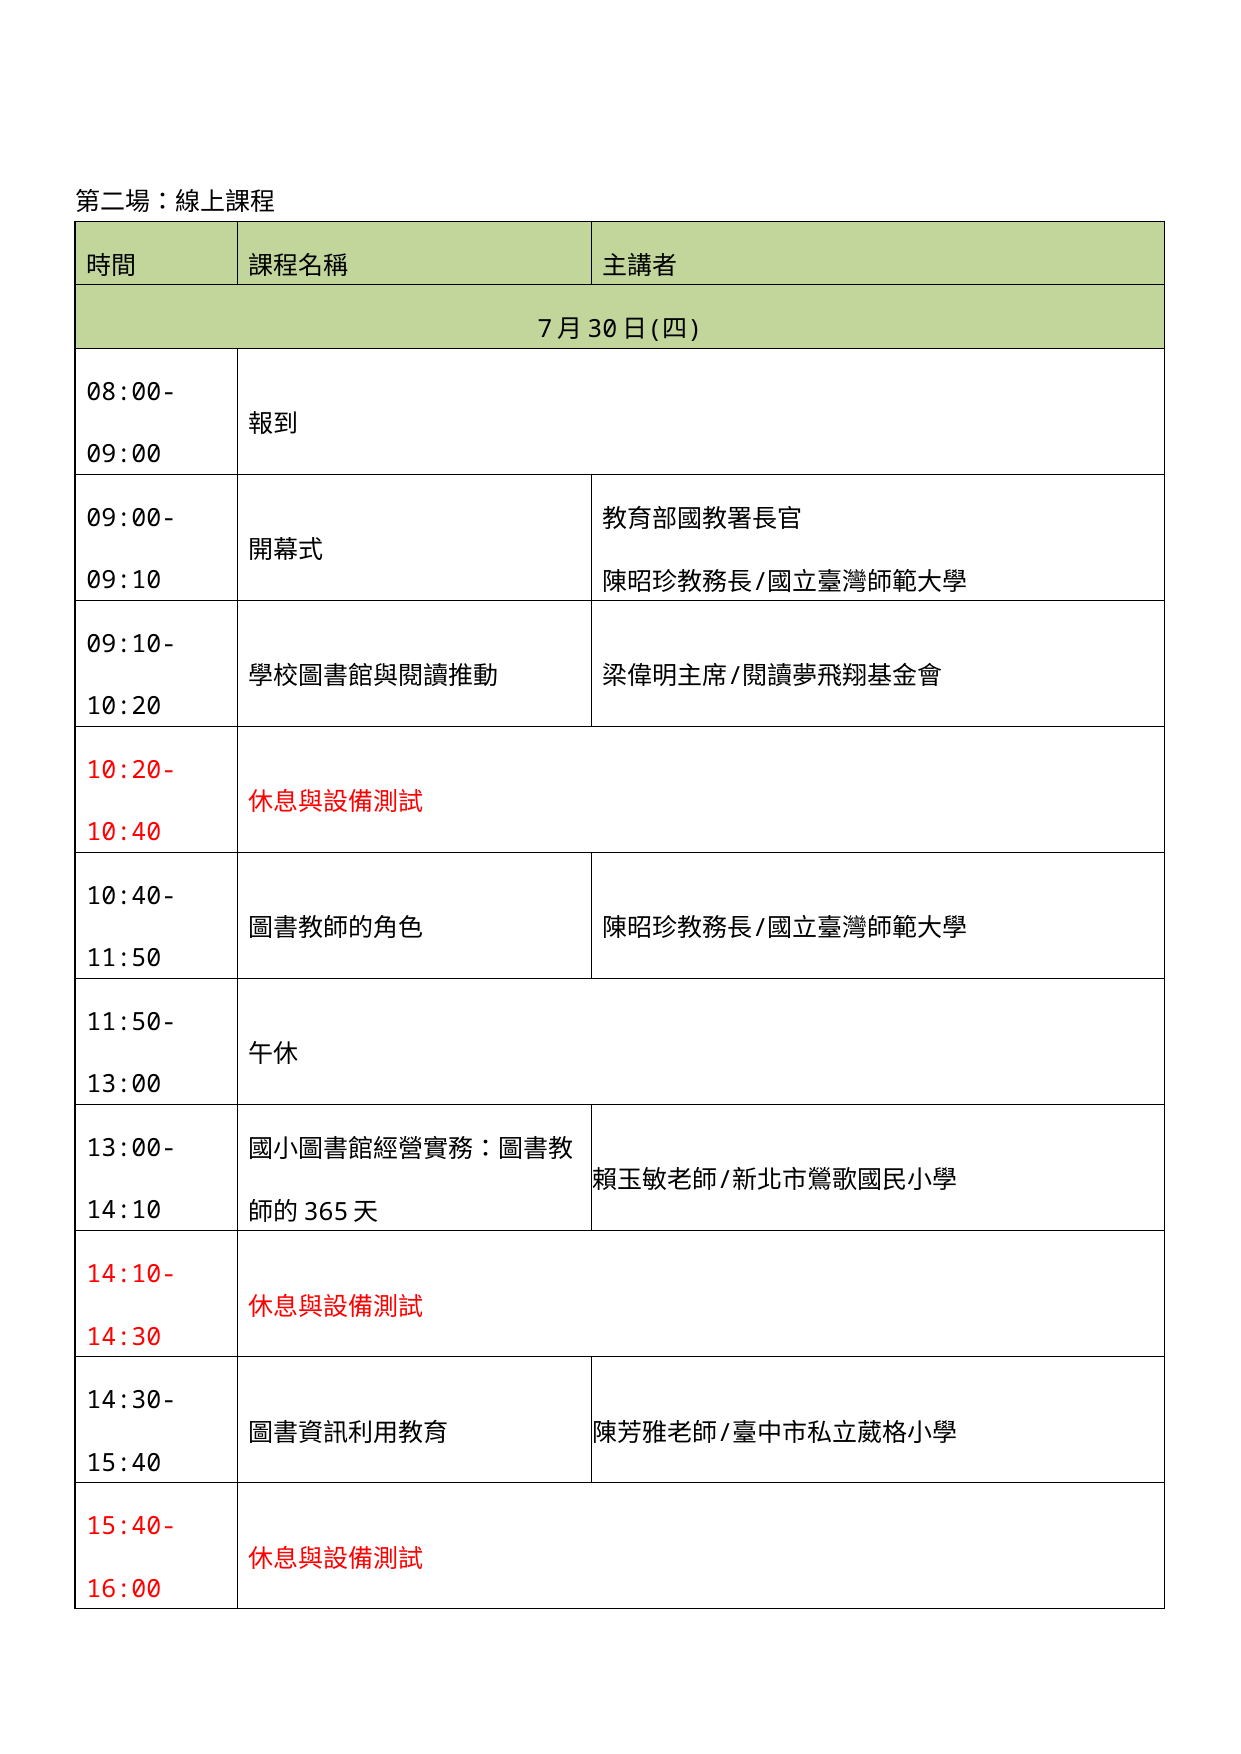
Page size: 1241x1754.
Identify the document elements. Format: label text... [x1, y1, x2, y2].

table_cell 09:00-09:10 [76, 475, 237, 600]
table_cell 09:10-10:20 [76, 601, 237, 726]
table_cell 休息與設備測試 [238, 1483, 1164, 1608]
table_cell 15:40-16:00 [76, 1483, 237, 1608]
table_cell 開幕式 [238, 475, 591, 600]
table_cell 陳昭珍教務長/國立臺灣師範大學 [592, 853, 1164, 978]
table_cell 學校圖書館與閱讀推動 [238, 601, 591, 726]
table_cell 休息與設備測試 [238, 727, 1164, 852]
table_cell 圖書資訊利用教育 [238, 1357, 591, 1482]
table_cell 教育部國教署長官 陳昭珍教務長/國立臺灣師範大學 [592, 475, 1164, 600]
table_cell 14:10-14:30 [76, 1231, 237, 1356]
table_cell 賴玉敏老師/新北市鶯歌國民小學 [592, 1105, 1164, 1230]
table_header 課程名稱 [238, 222, 591, 284]
table_cell 7月30日(四) [76, 285, 1164, 348]
table_cell 梁偉明主席/閱讀夢飛翔基金會 [592, 601, 1164, 726]
table_header 主講者 [592, 222, 1164, 284]
text 第二場：線上課程 [75, 158, 1165, 221]
table_cell 國小圖書館經營實務：圖書教師的365天 [238, 1105, 591, 1230]
table_cell 10:40-11:50 [76, 853, 237, 978]
table_cell 報到 [238, 349, 1164, 474]
table_header 時間 [76, 222, 237, 284]
table_cell 圖書教師的角色 [238, 853, 591, 978]
table_cell 午休 [238, 979, 1164, 1104]
table_cell 陳芳雅老師/臺中市私立葳格小學 [592, 1357, 1164, 1482]
table_cell 11:50-13:00 [76, 979, 237, 1104]
table_cell 10:20-10:40 [76, 727, 237, 852]
table_cell 13:00-14:10 [76, 1105, 237, 1230]
table_cell 08:00-09:00 [76, 349, 237, 474]
table_cell 休息與設備測試 [238, 1231, 1164, 1356]
table_cell 14:30-15:40 [76, 1357, 237, 1482]
